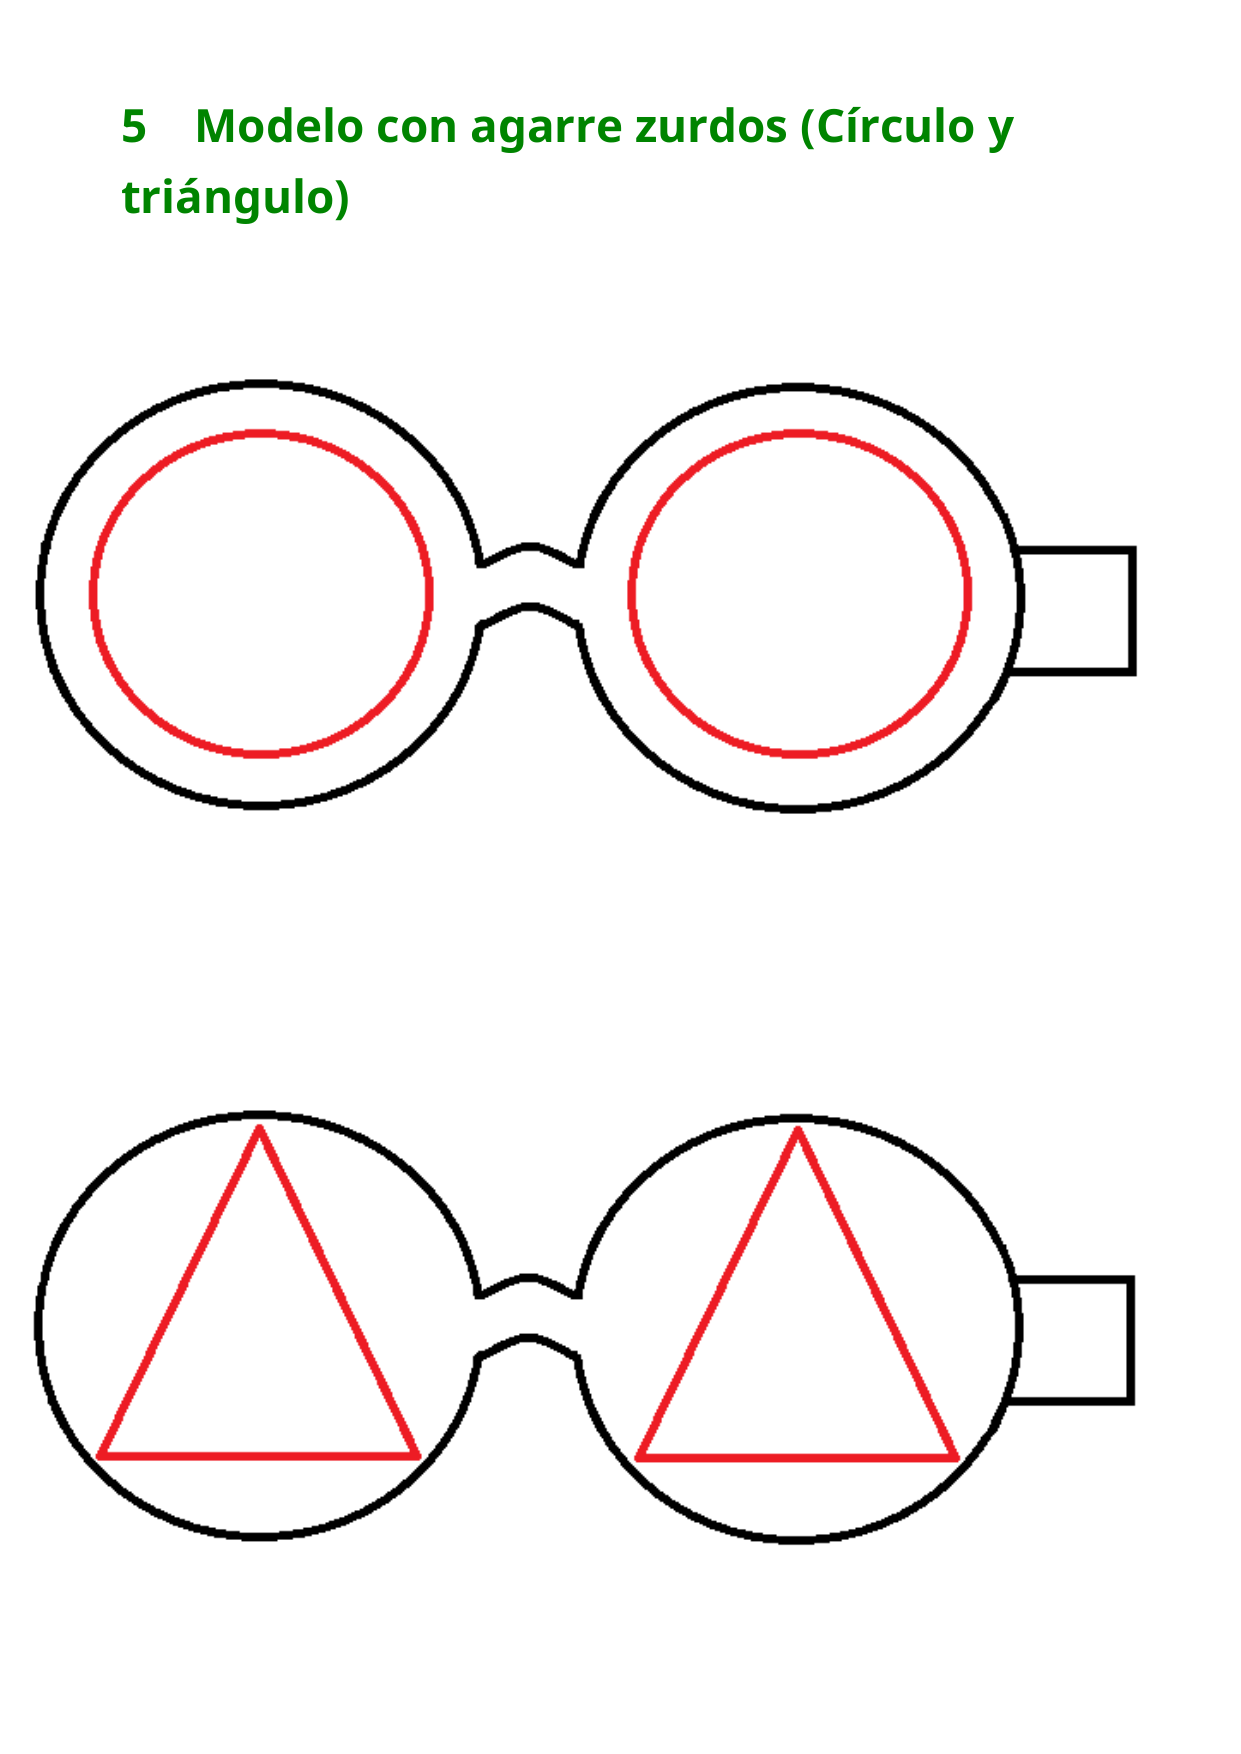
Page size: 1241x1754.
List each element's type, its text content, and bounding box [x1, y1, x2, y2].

subtitle Modelo con agarre zurdos (Círculo y triángulo) [121, 93, 1152, 227]
